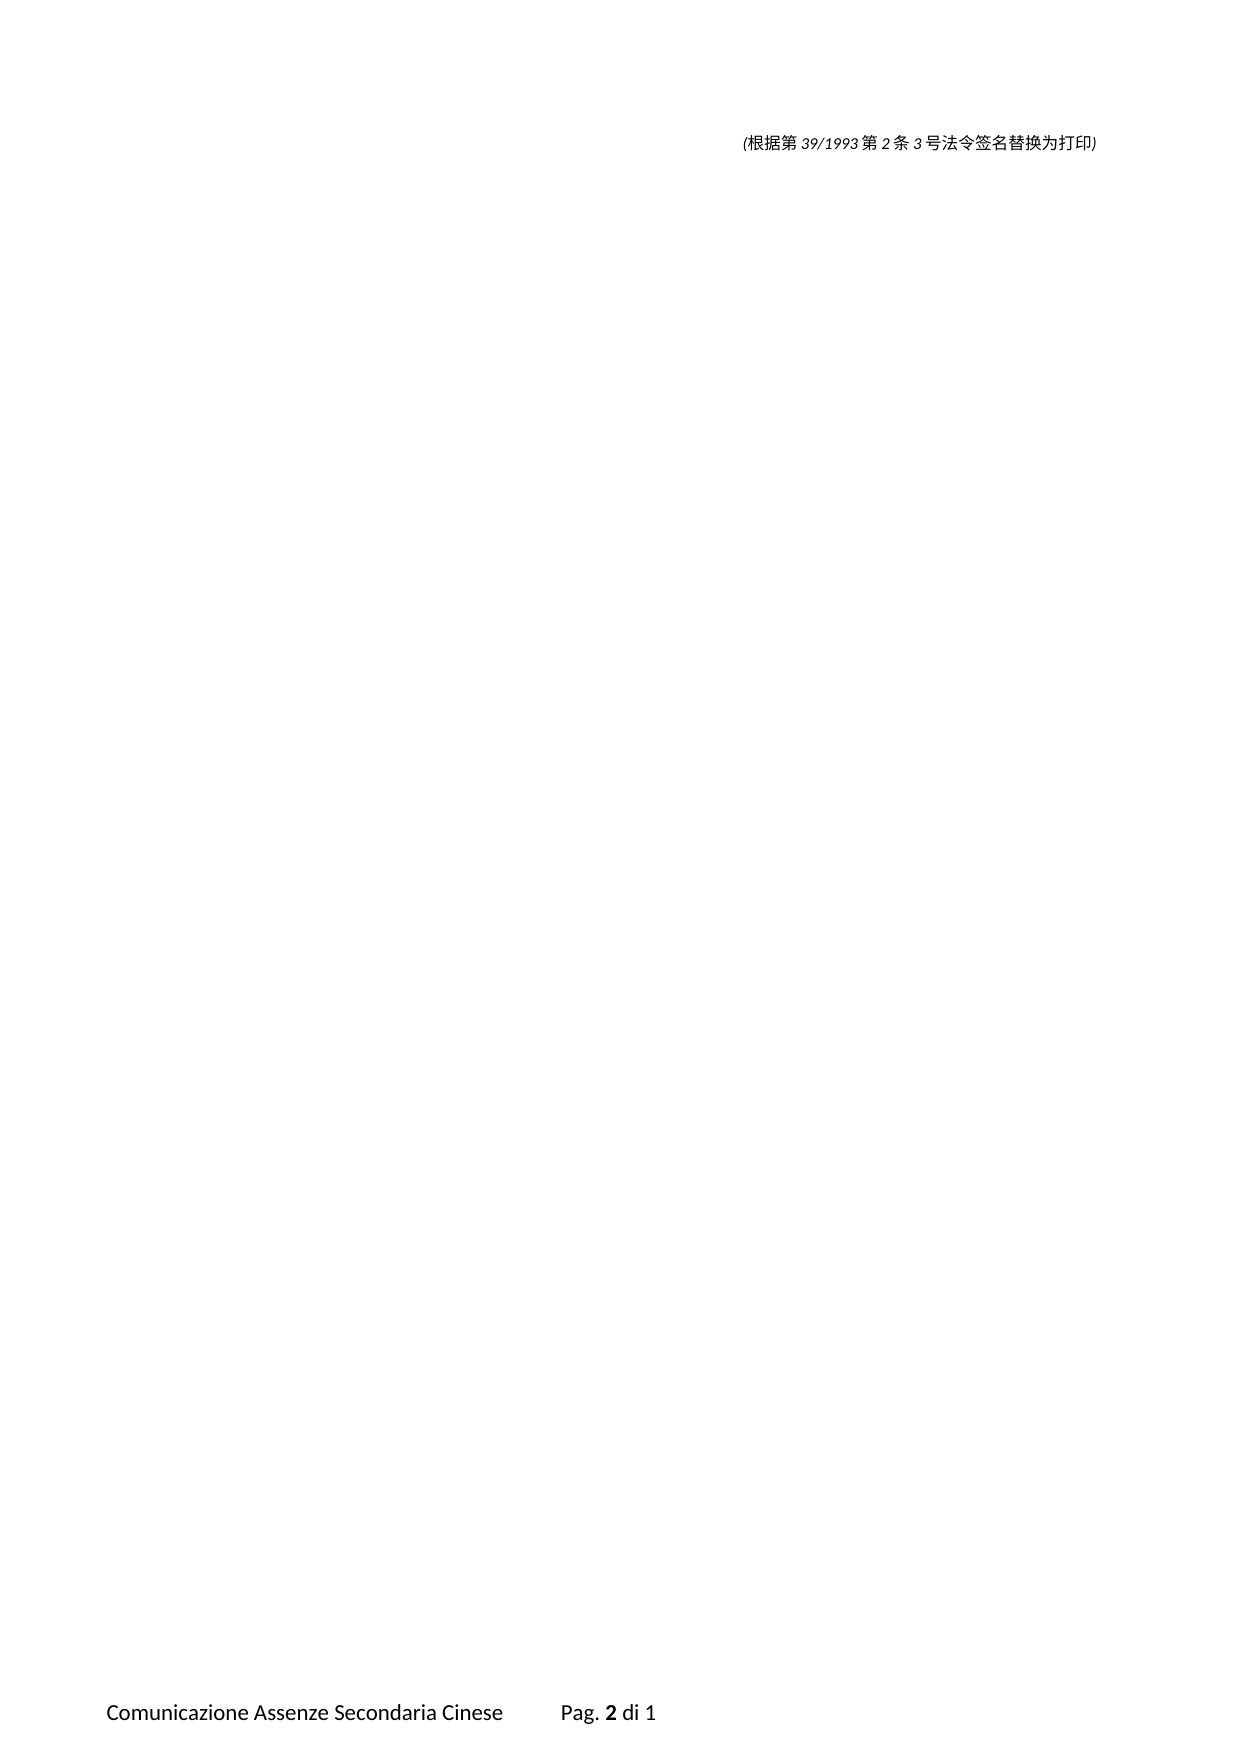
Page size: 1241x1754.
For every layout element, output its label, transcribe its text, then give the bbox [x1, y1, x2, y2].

text (根据第39/1993第2条3号法令签名替换为打印) [106, 133, 1134, 153]
